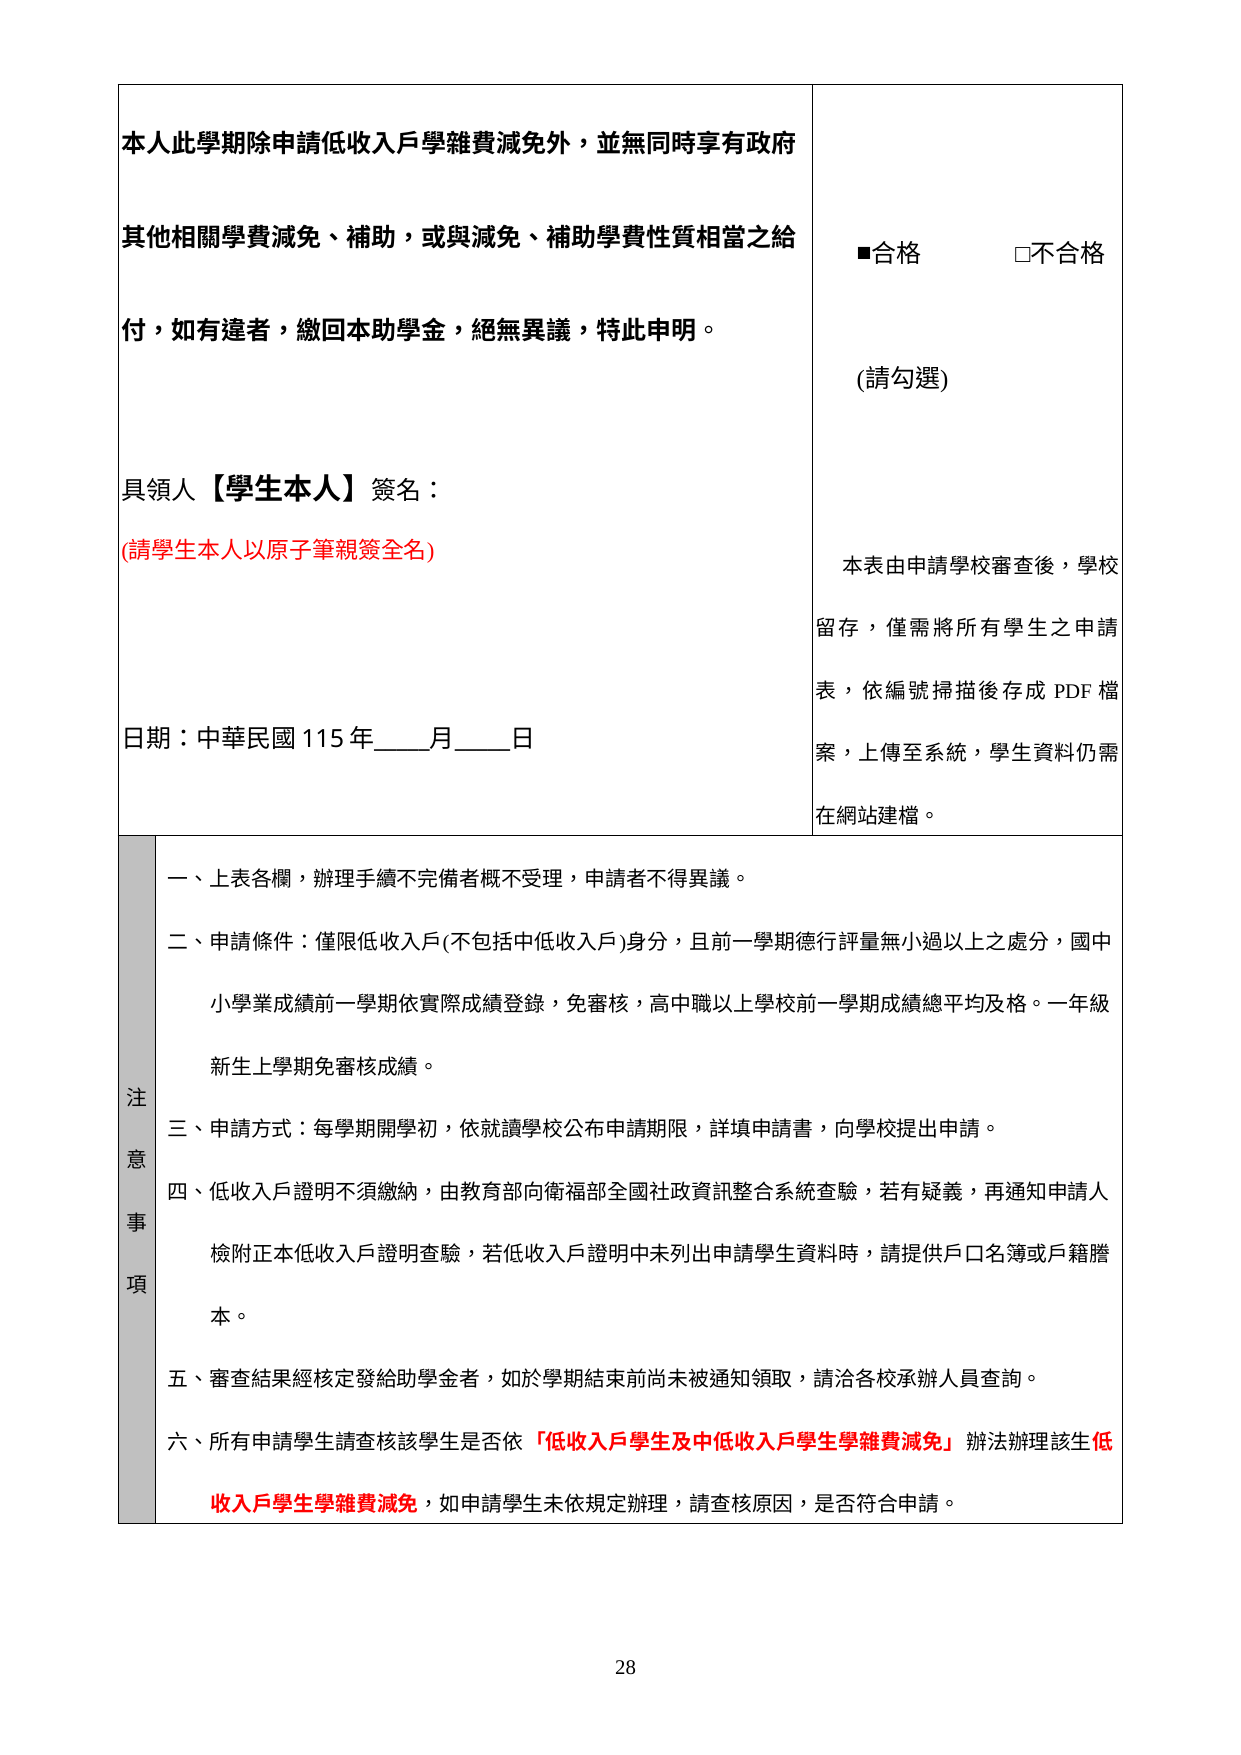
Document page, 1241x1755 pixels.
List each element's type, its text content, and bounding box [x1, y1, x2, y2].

table_cell 本人此學期除申請低收入戶學雜費減免外，並無同時享有政府其他相關學費減免、補助，或與減免、補助學費性質相當之給付，如有違者，繳回本助學金，絕無異議，特此申明。 具領人【學生本人】簽名： (請學生本人以原子筆親簽全名) 日期：中華民國115年_____月_____日 [119, 85, 812, 835]
table_cell 一、上表各欄，辦理手續不完備者概不受理，申請者不得異議。 二、申請條件：僅限低收入戶(不包括中低收入戶)身分，且前一學期德行評量無小過以上之處分，國中小學業成績前一學期依實際成績登錄，免審核，高中職以上學校前一學期成績總平均及格。一年級新生上學期免審核成績。 三、申請方式：每學期開學初，依就讀學校公布申請期限，詳填申請書，向學校提出申請。 四、低收入戶證明不須繳納，由教育部向衛福部全國社政資訊整合系統查驗，若有疑義，再通知申請人檢附正本低收入戶證明查驗，若低收入戶證明中未列出申請學生資料時，請提供戶口名簿或戶籍謄本。 五、審查結果經核定發給助學金者，如於學期結束前尚未被通知領取，請洽各校承辦人員查詢。 六、所有申請學生請查核該學生是否依「低收入戶學生及中低收入戶學生學雜費減免」辦法辦理該生低收入戶學生學雜費減免，如申請學生未依規定辦理，請查核原因，是否符合申請。 [156, 836, 1122, 1523]
table_cell ■合格 □不合格 (請勾選) 本表由申請學校審查後，學校留存，僅需將所有學生之申請表，依編號掃描後存成PDF檔案，上傳至系統，學生資料仍需在網站建檔。 [813, 85, 1122, 835]
table_cell 注 意 事 項 [119, 836, 155, 1523]
